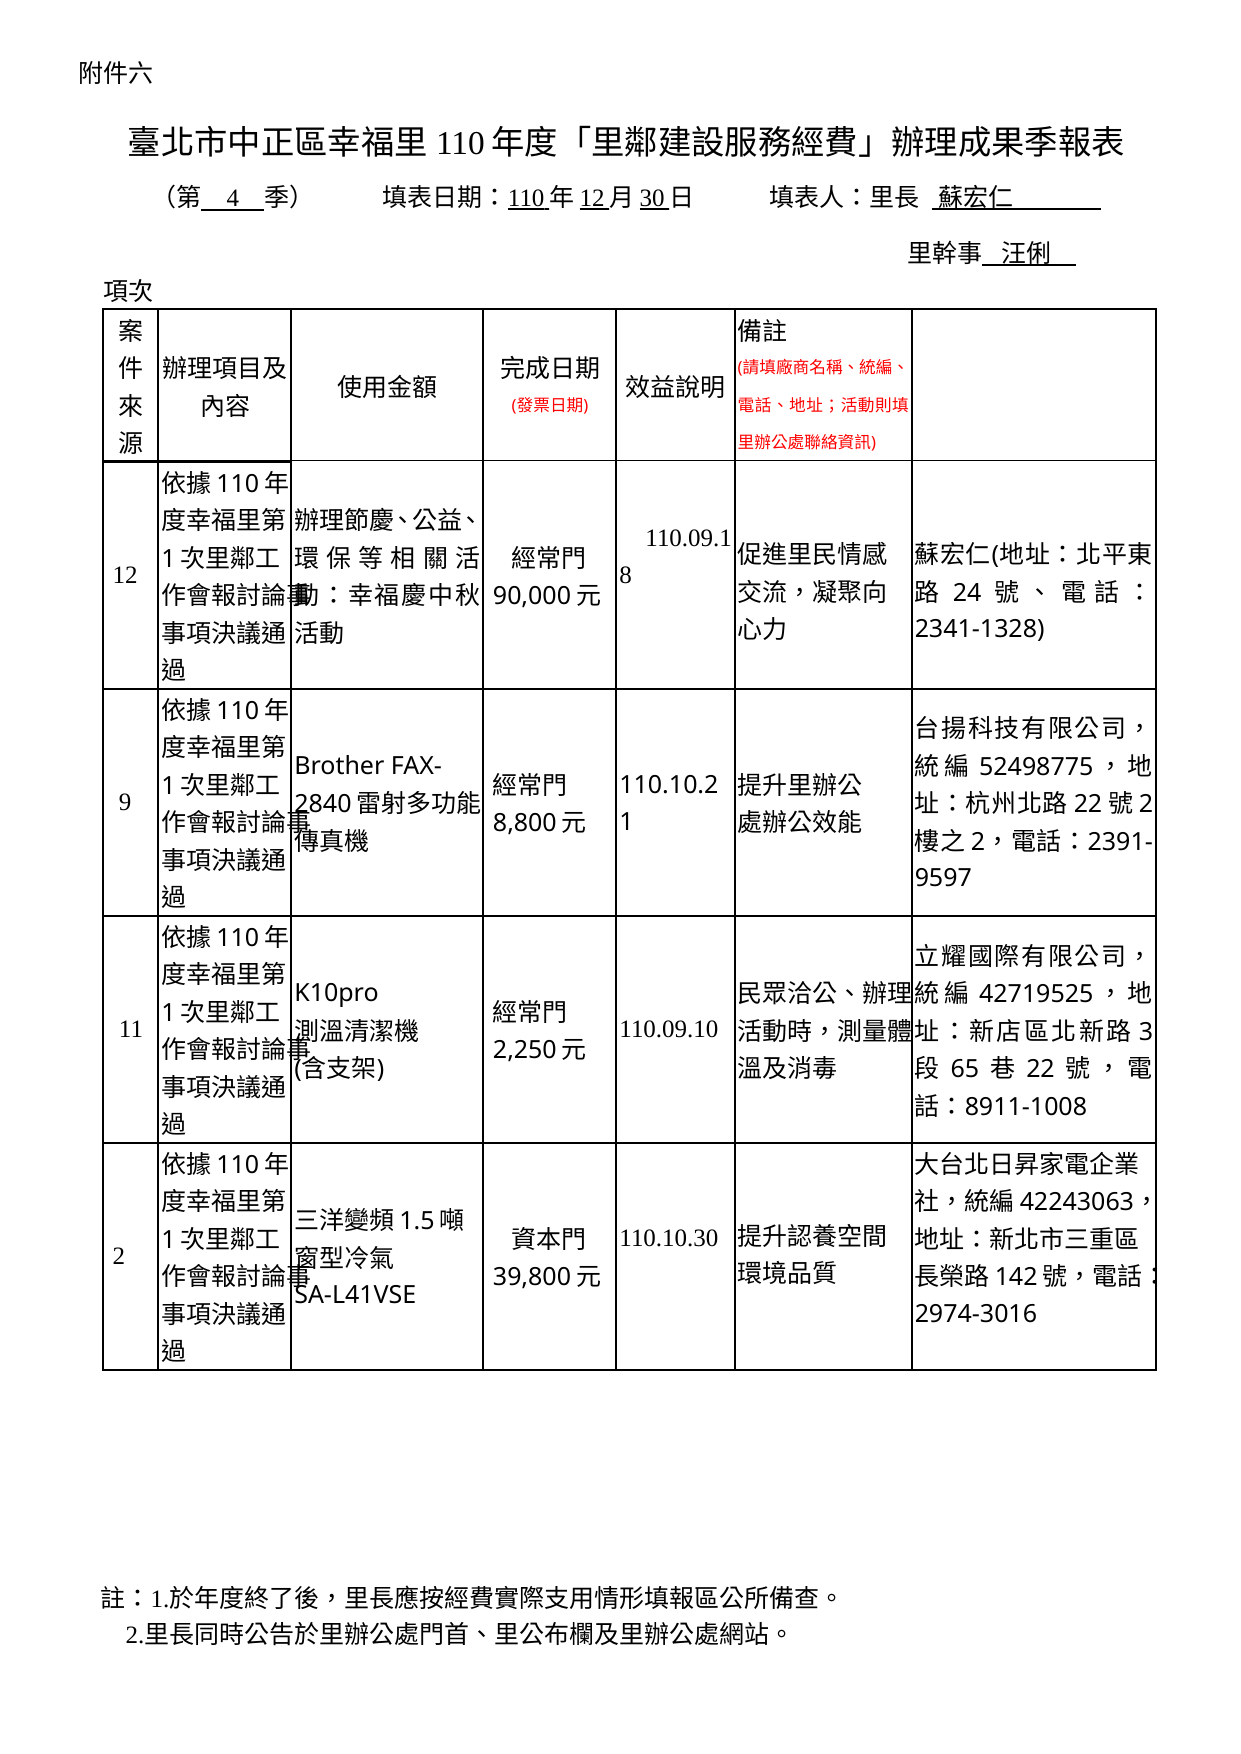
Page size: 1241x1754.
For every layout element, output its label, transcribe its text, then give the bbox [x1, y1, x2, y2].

table_cell 三洋變頻1.5噸 窗型冷氣 SA-L41VSE [292, 1144, 482, 1369]
table_cell 民眾洽公、辦理 活動時，測量體 溫及消毒 [736, 917, 911, 1142]
table_header 使用金額 [292, 310, 482, 460]
table_cell 辦理節慶、公益、環保等相關活動：幸福慶中秋活動 [292, 461, 482, 687]
table_cell 110.09.10 [617, 917, 734, 1142]
table_cell 11 [104, 917, 157, 1142]
table_cell K10pro 測溫清潔機 (含支架) [292, 917, 482, 1142]
table_header [1220, 271, 1240, 1408]
text 里幹事 汪俐 [100, 233, 1152, 271]
table_cell 110.10.30 [617, 1144, 734, 1369]
text 附件六 [78, 53, 179, 90]
table_cell 經常門 8,800元 [484, 690, 615, 914]
table_header [1159, 271, 1189, 1408]
table_header 完成日期 (發票日期) [484, 310, 615, 460]
table_header 辦理項目及內容 [159, 310, 290, 460]
table_cell 依據110年 度幸福里第 1次里鄰工 作會報討論事 事項決議通 過 [159, 690, 290, 914]
table_header [1189, 271, 1219, 1408]
table_header 效益說明 [617, 310, 734, 460]
table_cell 依據110年 度幸福里第 1次里鄰工 作會報討論事 事項決議通 過 [159, 463, 290, 687]
table_cell 12 [104, 463, 157, 687]
table_cell 經常門 2,250元 [484, 917, 615, 1142]
table_cell 提升里辦公 處辦公效能 [736, 690, 911, 914]
table_header 備註 (請填廠商名稱、統編、電話、地址；活動則填里辦公處聯絡資訊) [736, 310, 911, 460]
table_cell Brother FAX- 2840雷射多功能 傳真機 [292, 690, 482, 914]
table_cell 110.10.21 [617, 690, 734, 914]
table_cell 立耀國際有限公司，統編42719525，地址：新店區北新路3段65巷22號，電話：8911-1008 [913, 917, 1155, 1142]
table_cell 大台北日昇家電企業 社，統編42243063， 地址：新北市三重區 長榮路142號，電話： 2974-3016 [913, 1144, 1155, 1369]
table_cell 110.09.18 [617, 461, 734, 687]
table_cell 經常門 90,000元 [484, 461, 615, 687]
table_cell 依據110年 度幸福里第 1次里鄰工 作會報討論事 事項決議通 過 [159, 1144, 290, 1369]
table_header 案件來源 [104, 310, 157, 460]
table_cell 資本門 39,800元 [484, 1144, 615, 1369]
text （第 4 季） 填表日期：110年12月30日 填表人：里長 蘇宏仁 [100, 177, 1152, 214]
table_header 項次 [100, 271, 1159, 1408]
table_cell 台揚科技有限公司，統編52498775，地址：杭州北路22號2樓之2，電話：2391-9597 [913, 690, 1155, 914]
text 臺北市中正區幸福里 110年度「里鄰建設服務經費」辦理成果季報表 [63, 46, 1152, 177]
table_cell 促進里民情感 交流，凝聚向 心力 [736, 461, 911, 687]
table_cell 依據110年 度幸福里第 1次里鄰工 作會報討論事 事項決議通 過 [159, 917, 290, 1142]
table_cell 提升認養空間 環境品質 [736, 1144, 911, 1369]
table_cell 9 [104, 690, 157, 914]
table_header [913, 310, 1155, 460]
table_cell 2 [104, 1144, 157, 1369]
table_cell 蘇宏仁(地址：北平東路24號、電話：2341-1328) [913, 461, 1155, 687]
